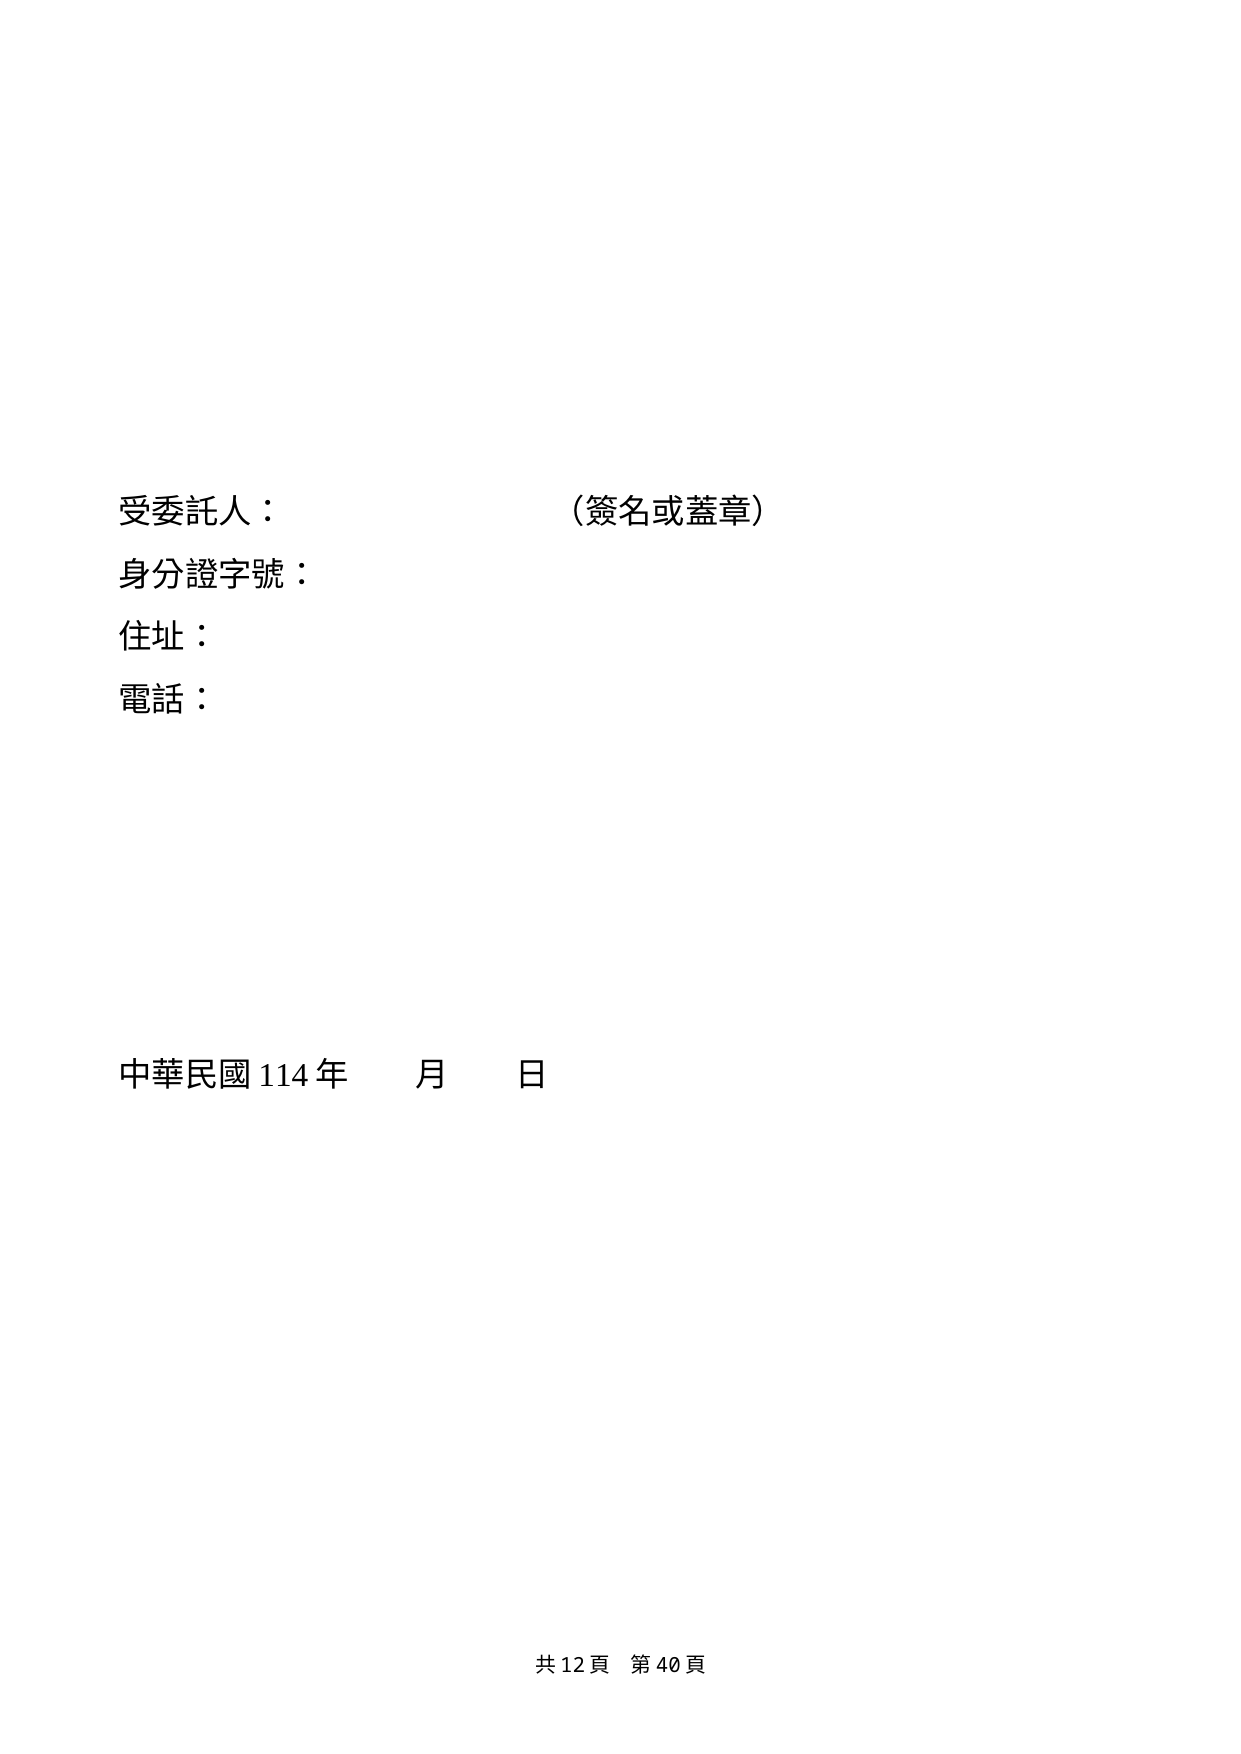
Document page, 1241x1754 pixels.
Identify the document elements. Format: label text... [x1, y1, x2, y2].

text 身分證字號： [118, 530, 1122, 593]
text 住址： [118, 593, 1122, 655]
text 中華民國114年 月 日 [118, 1030, 1122, 1093]
text 受委託人： （簽名或蓋章） [118, 468, 1122, 530]
text 電話： [118, 655, 1122, 718]
